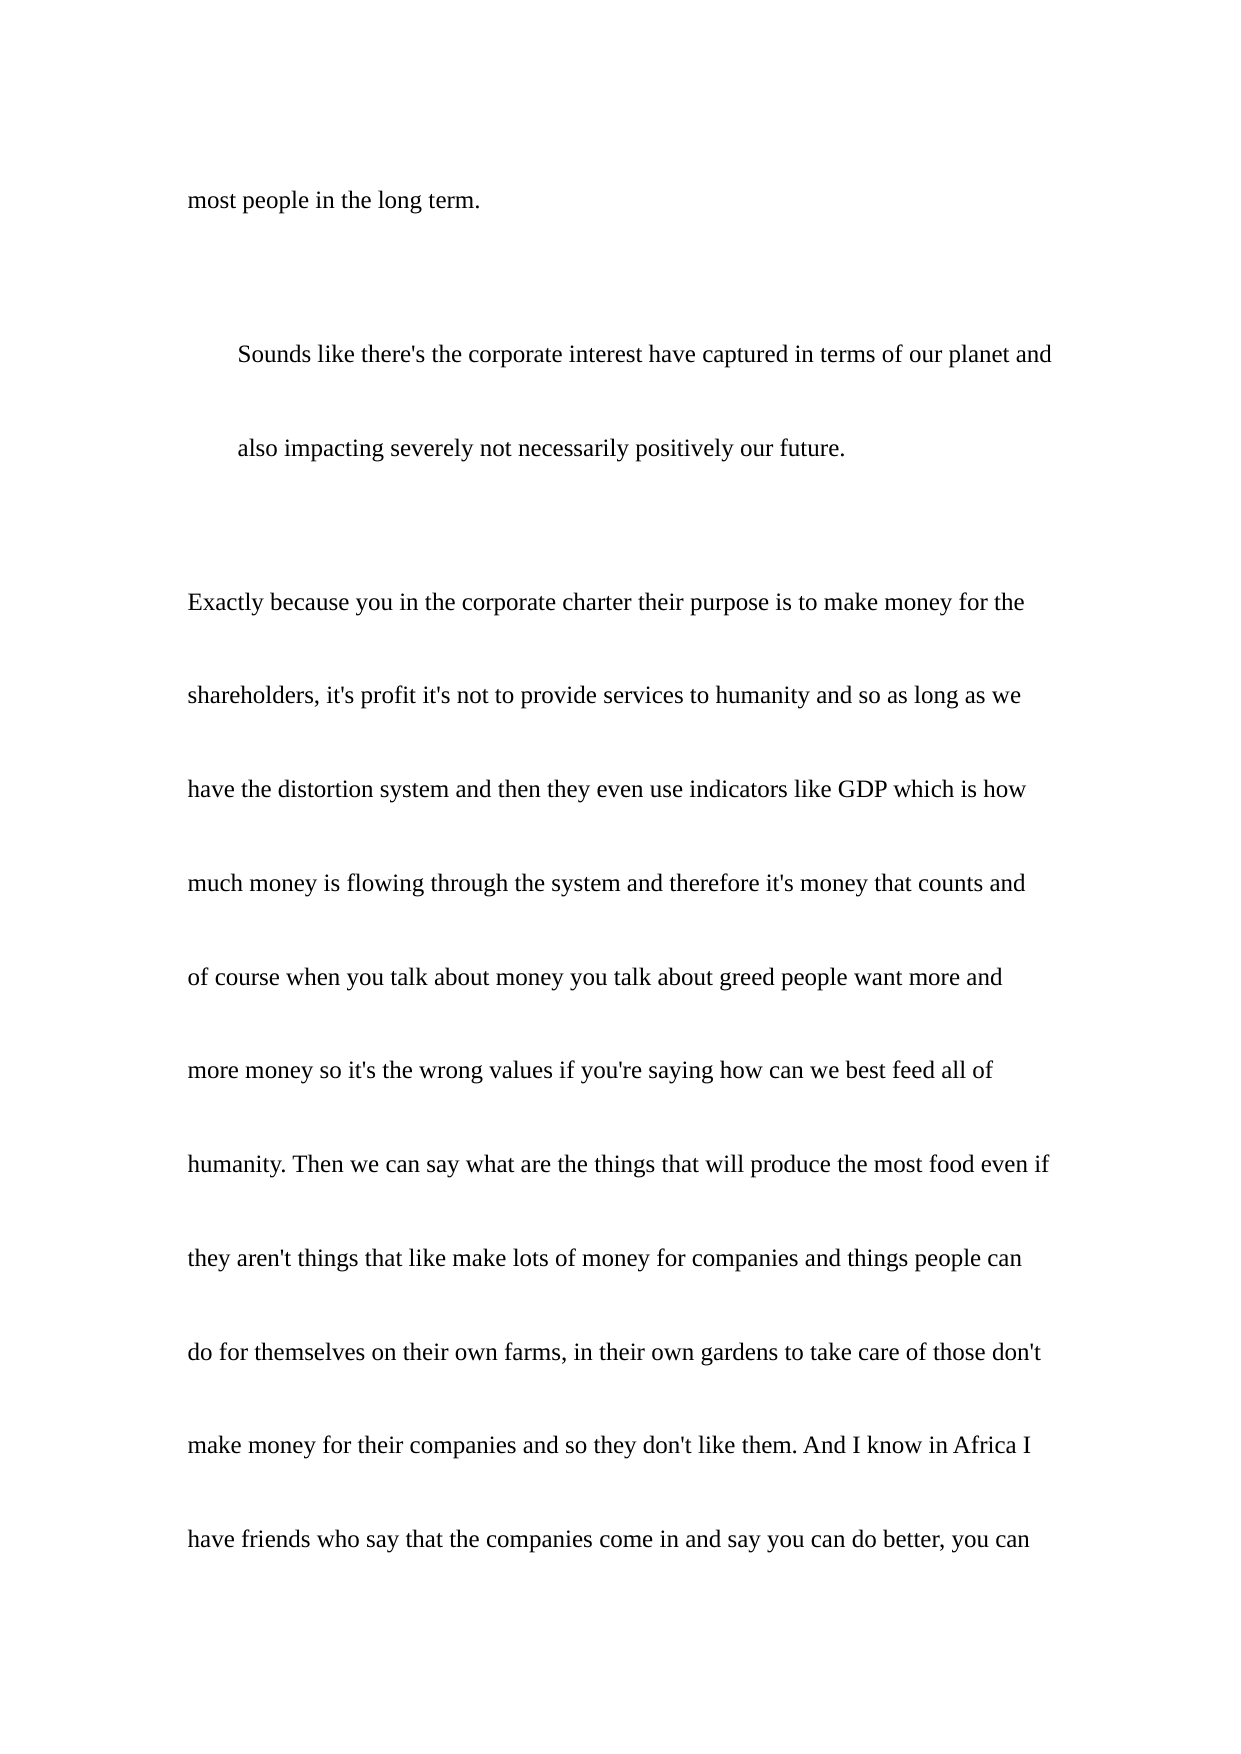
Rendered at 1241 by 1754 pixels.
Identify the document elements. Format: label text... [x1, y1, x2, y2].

text Sounds like there's the corporate interest have captured in terms of our planet and also impacting severely not necessarily positively our future. [237, 312, 1053, 468]
text most people in the long term. [187, 158, 1053, 221]
text Exactly because you in the corporate charter their purpose is to make money for the shareholders, it's profit it's not to provide services to humanity and so as long as we have the distortion system and then they even use indicators like GDP which is how much money is flowing through the system and therefore it's money that counts and of course when you talk about money you talk about greed people want more and more money so it's the wrong values if you're saying how can we best feed all of humanity. Then we can say what are the things that will produce the most food even if they aren't things that like make lots of money for companies and things people can do for themselves on their own farms, in their own gardens to take care of those don't make money for their companies and so they don't like them. And I know in Africa I have friends who say that the companies come in and say you can do better, you can [187, 559, 1053, 1559]
